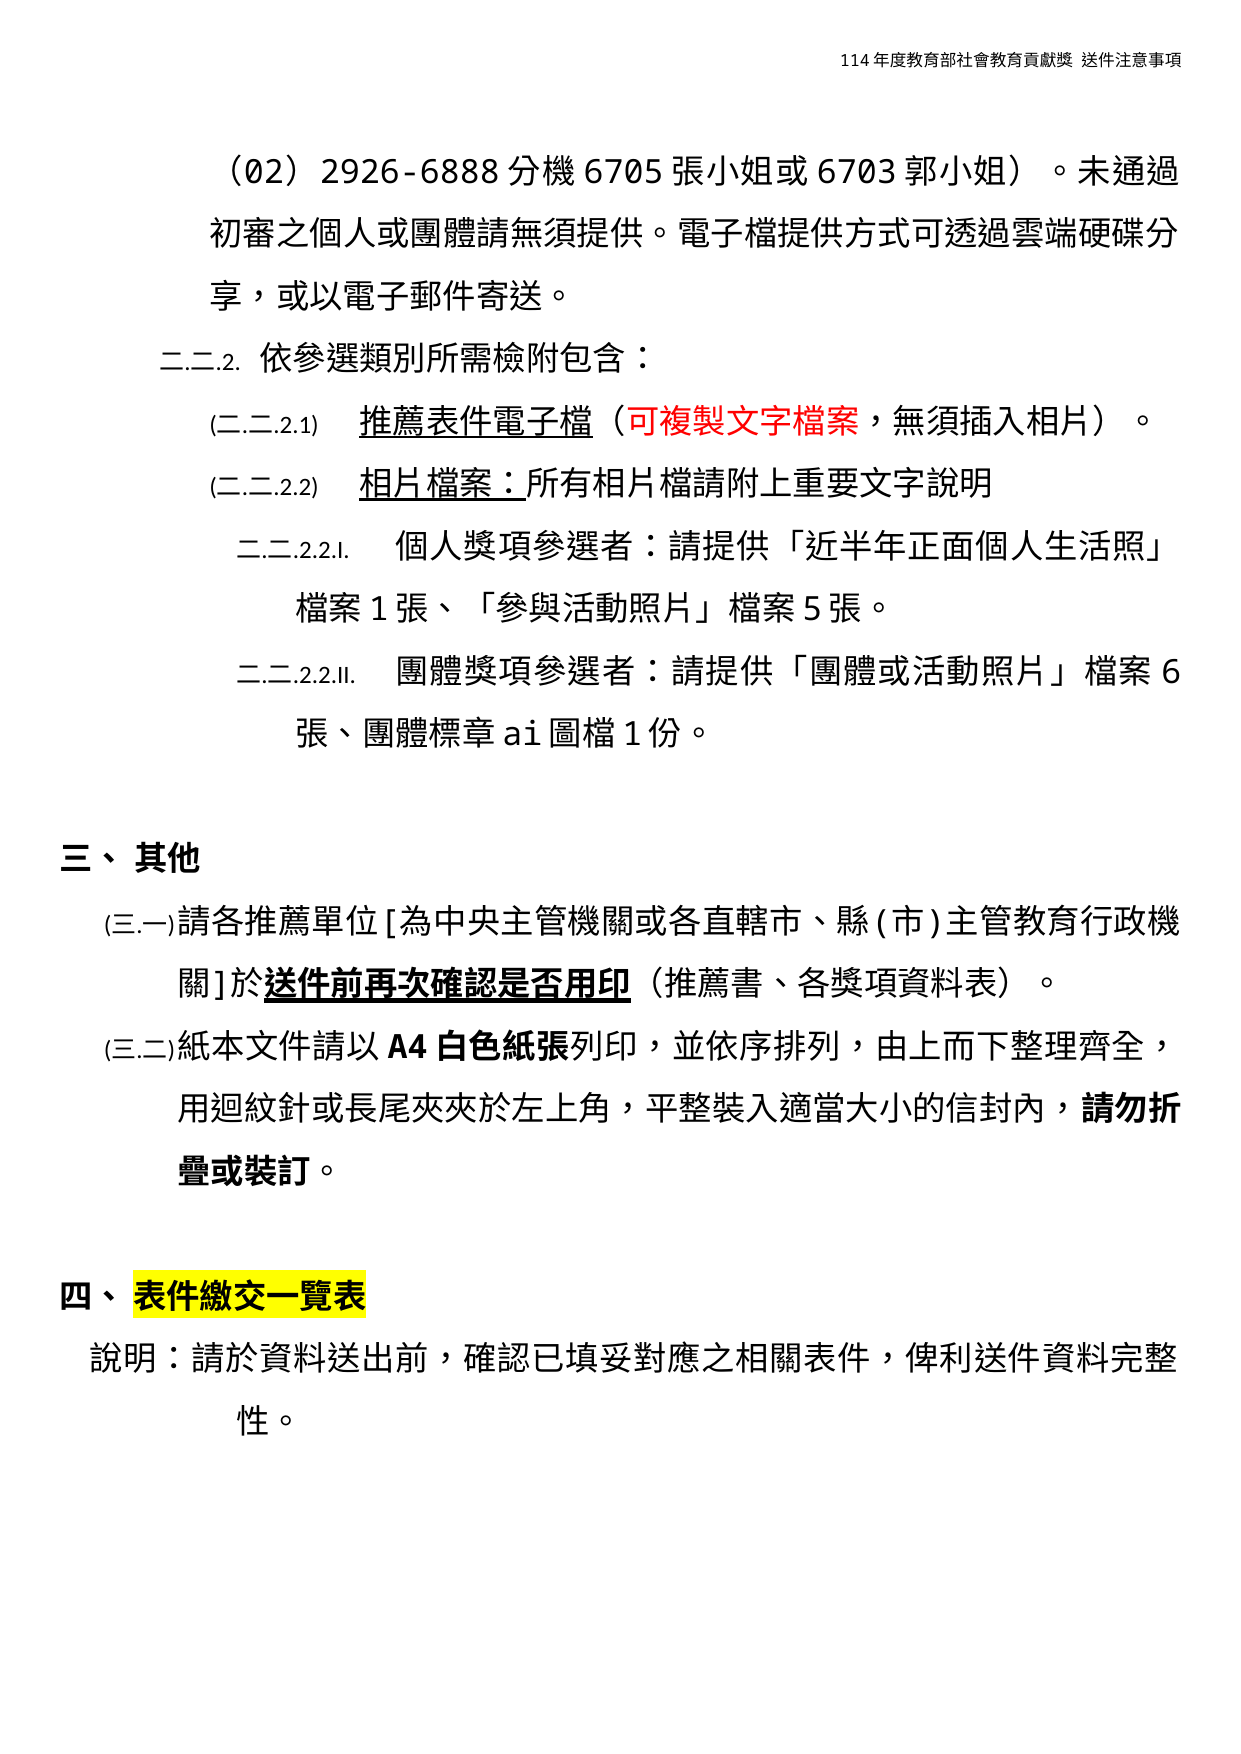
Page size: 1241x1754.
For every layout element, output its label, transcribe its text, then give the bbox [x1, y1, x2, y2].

list 團體獎項參選者：請提供「團體或活動照片」檔案6張、團體標章ai圖檔1份。 [236, 627, 1181, 752]
list 請各推薦單位[為中央主管機關或各直轄市、縣(市)主管教育行政機關]於送件前再次確認是否用印（推薦書、各獎項資料表）。 [103, 877, 1181, 1002]
list 紙本文件請以A4白色紙張列印，並依序排列，由上而下整理齊全，用迴紋針或長尾夾夾於左上角，平整裝入適當大小的信封內，請勿折疊或裝訂。 [103, 1002, 1181, 1189]
list （02）2926-6888分機6705張小姐或6703郭小姐）。未通過初審之個人或團體請無須提供。電子檔提供方式可透過雲端硬碟分享，或以電子郵件寄送。 [159, 127, 1181, 314]
list 依參選類別所需檢附包含： [159, 314, 1181, 377]
list 推薦表件電子檔（可複製文字檔案，無須插入相片）。 [209, 377, 1181, 439]
list 其他 [59, 814, 1181, 877]
list 個人獎項參選者：請提供「近半年正面個人生活照」檔案1張、「參與活動照片」檔案5張。 [236, 502, 1181, 627]
list 相片檔案：所有相片檔請附上重要文字說明 [209, 439, 1181, 502]
text 說明：請於資料送出前，確認已填妥對應之相關表件，俾利送件資料完整性。 [89, 1314, 1181, 1439]
list 表件繳交一覽表 [59, 1252, 1181, 1314]
